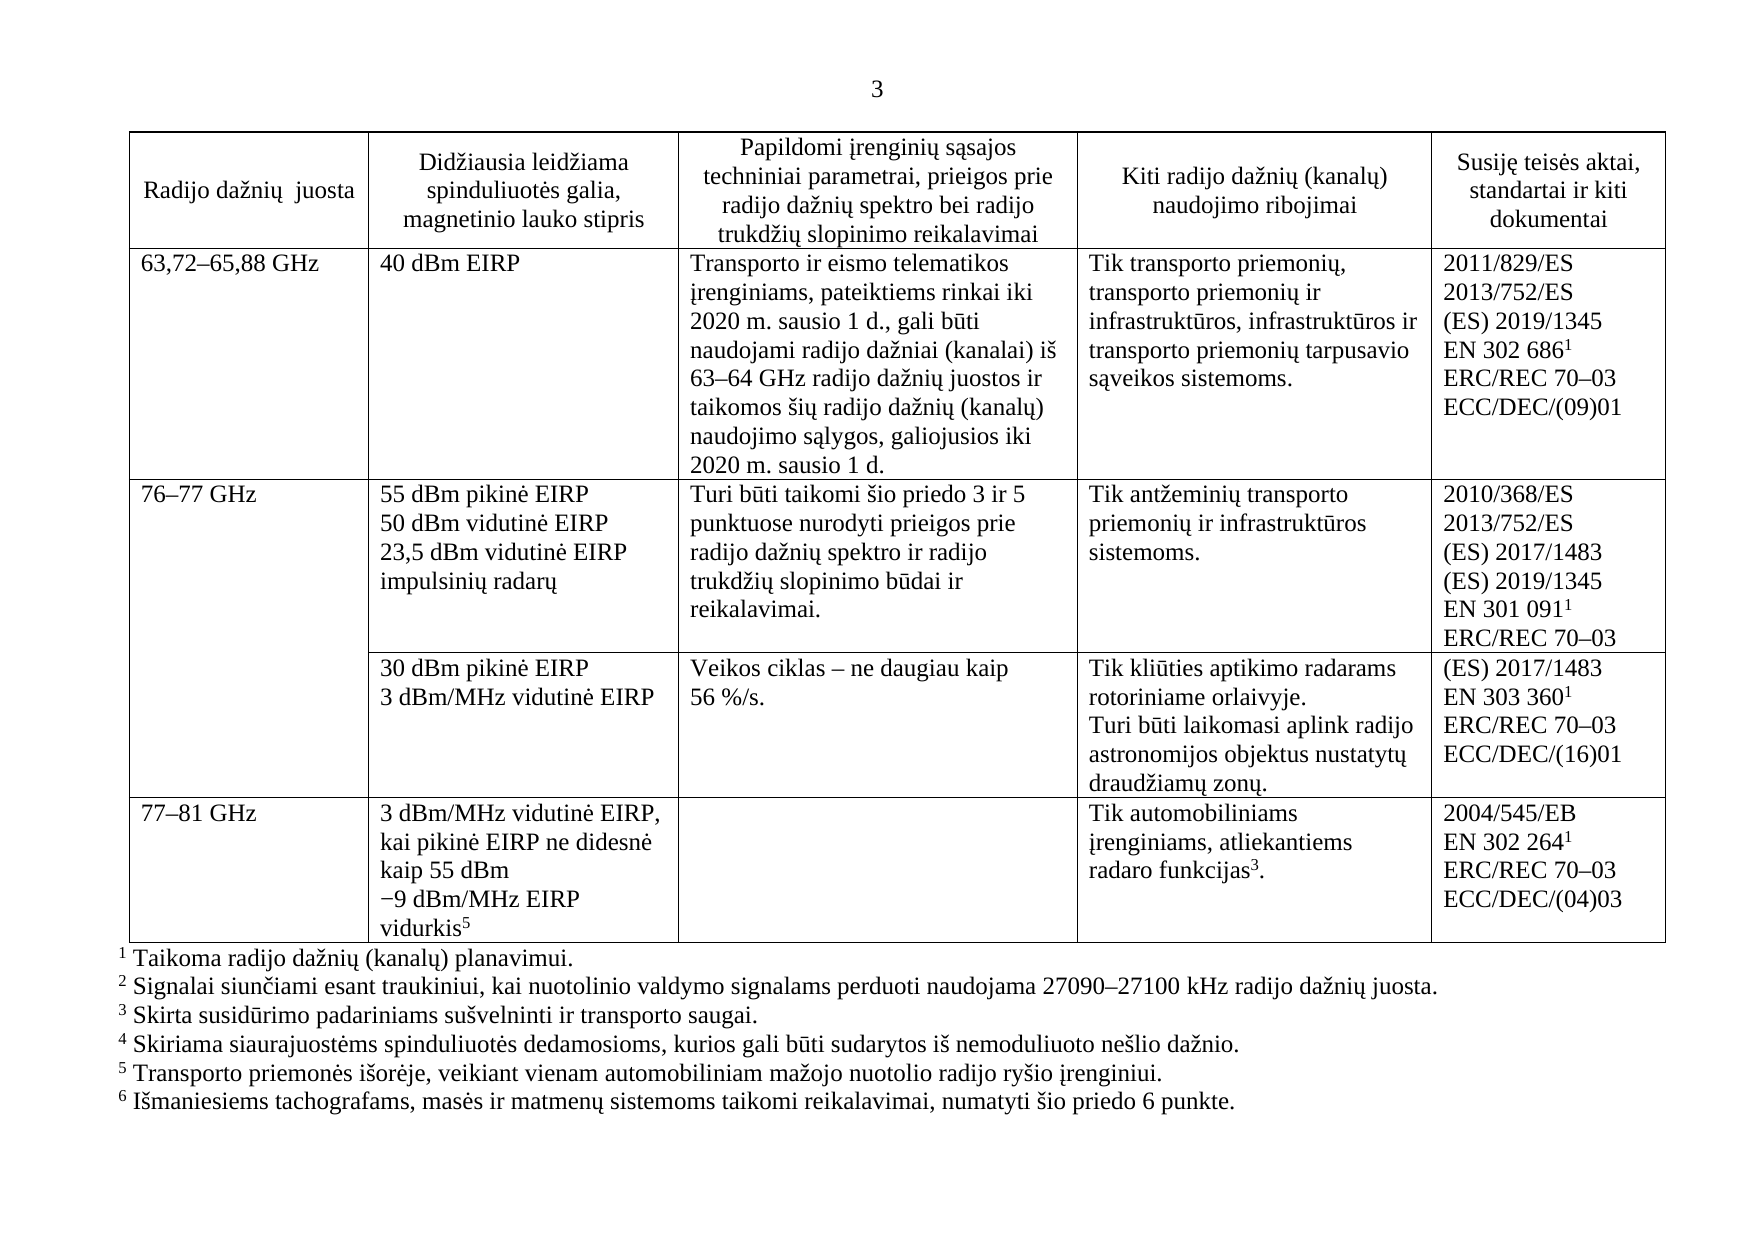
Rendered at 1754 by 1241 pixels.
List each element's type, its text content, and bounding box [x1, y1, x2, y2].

text 2 Signalai siunčiami esant traukiniui, kai nuotolinio valdymo signalams perduoti naudojama 27090–27100 kHz radijo dažnių juosta. [118, 971, 1636, 1000]
table_cell Turi būti taikomi šio priedo 3 ir 5 punktuose nurodyti prieigos prie radijo dažnių spektro ir radijo trukdžių slopinimo būdai ir reikalavimai. [679, 480, 1077, 652]
text 3 Skirta susidūrimo padariniams sušvelninti ir transporto saugai. [118, 1000, 1636, 1029]
text 1 Taikoma radijo dažnių (kanalų) planavimui. [118, 943, 1636, 971]
text 4 Skiriama siaurajuostėms spinduliuotės dedamosioms, kurios gali būti sudarytos iš nemoduliuoto nešlio dažnio. [118, 1029, 1636, 1058]
text 5 Transporto priemonės išorėje, veikiant vienam automobiliniam mažojo nuotolio radijo ryšio įrenginiui. [118, 1058, 1636, 1086]
text 6 Išmaniesiems tachografams, masės ir matmenų sistemoms taikomi reikalavimai, numatyti šio priedo 6 punkte. [118, 1086, 1636, 1115]
table_header Radijo dažnių juosta [130, 133, 368, 247]
table_cell 77–81 GHz [130, 798, 368, 942]
table_cell 30 dBm pikinė EIRP 3 dBm/MHz vidutinė EIRP [369, 653, 678, 797]
table_cell Tik transporto priemonių, transporto priemonių ir infrastruktūros, infrastruktūros ir transporto priemonių tarpusavio sąveikos sistemoms. [1078, 249, 1431, 478]
table_header Susiję teisės aktai, standartai ir kiti dokumentai [1432, 133, 1665, 247]
table_cell 40 dBm EIRP [369, 249, 678, 478]
table_header Kiti radijo dažnių (kanalų) naudojimo ribojimai [1078, 133, 1431, 247]
table_cell Tik antžeminių transporto priemonių ir infrastruktūros sistemoms. [1078, 480, 1431, 652]
table_cell 63,72–65,88 GHz [130, 249, 368, 478]
table_cell 3 dBm/MHz vidutinė EIRP, kai pikinė EIRP ne didesnė kaip 55 dBm −9 dBm/MHz EIRP vidurkis5 [369, 798, 678, 942]
table_cell Tik automobiliniams įrenginiams, atliekantiems radaro funkcijas3. [1078, 798, 1431, 942]
table_cell 55 dBm pikinė EIRP 50 dBm vidutinė EIRP 23,5 dBm vidutinė EIRP impulsinių radarų [369, 480, 678, 652]
table_cell Veikos ciklas ‒ ne daugiau kaip 56 %/s. [679, 653, 1077, 797]
table_cell 76–77 GHz [130, 480, 368, 797]
table_cell Tik kliūties aptikimo radarams rotoriniame orlaivyje. Turi būti laikomasi aplink radijo astronomijos objektus nustatytų draudžiamų zonų. [1078, 653, 1431, 797]
table_cell Transporto ir eismo telematikos įrenginiams, pateiktiems rinkai iki 2020 m. sausio 1 d., gali būti naudojami radijo dažniai (kanalai) iš 63–64 GHz radijo dažnių juostos ir taikomos šių radijo dažnių (kanalų) naudojimo sąlygos, galiojusios iki 2020 m. sausio 1 d. [679, 249, 1077, 478]
table_cell [679, 798, 1077, 942]
table_header Papildomi įrenginių sąsajos techniniai parametrai, prieigos prie radijo dažnių spektro bei radijo trukdžių slopinimo reikalavimai [679, 133, 1077, 247]
table_cell 2010/368/ES 2013/752/ES (ES) 2017/1483 (ES) 2019/1345 EN 301 0911 ERC/REC 70–03 [1432, 480, 1665, 652]
table_header Didžiausia leidžiama spinduliuotės galia, magnetinio lauko stipris [369, 133, 678, 247]
table_cell 2011/829/ES 2013/752/ES (ES) 2019/1345 EN 302 6861 ERC/REC 70–03 ECC/DEC/(09)01 [1432, 249, 1665, 478]
table_cell 2004/545/EB EN 302 2641 ERC/REC 70–03 ECC/DEC/(04)03 [1432, 798, 1665, 942]
table_cell (ES) 2017/1483 EN 303 3601 ERC/REC 70–03 ECC/DEC/(16)01 [1432, 653, 1665, 797]
